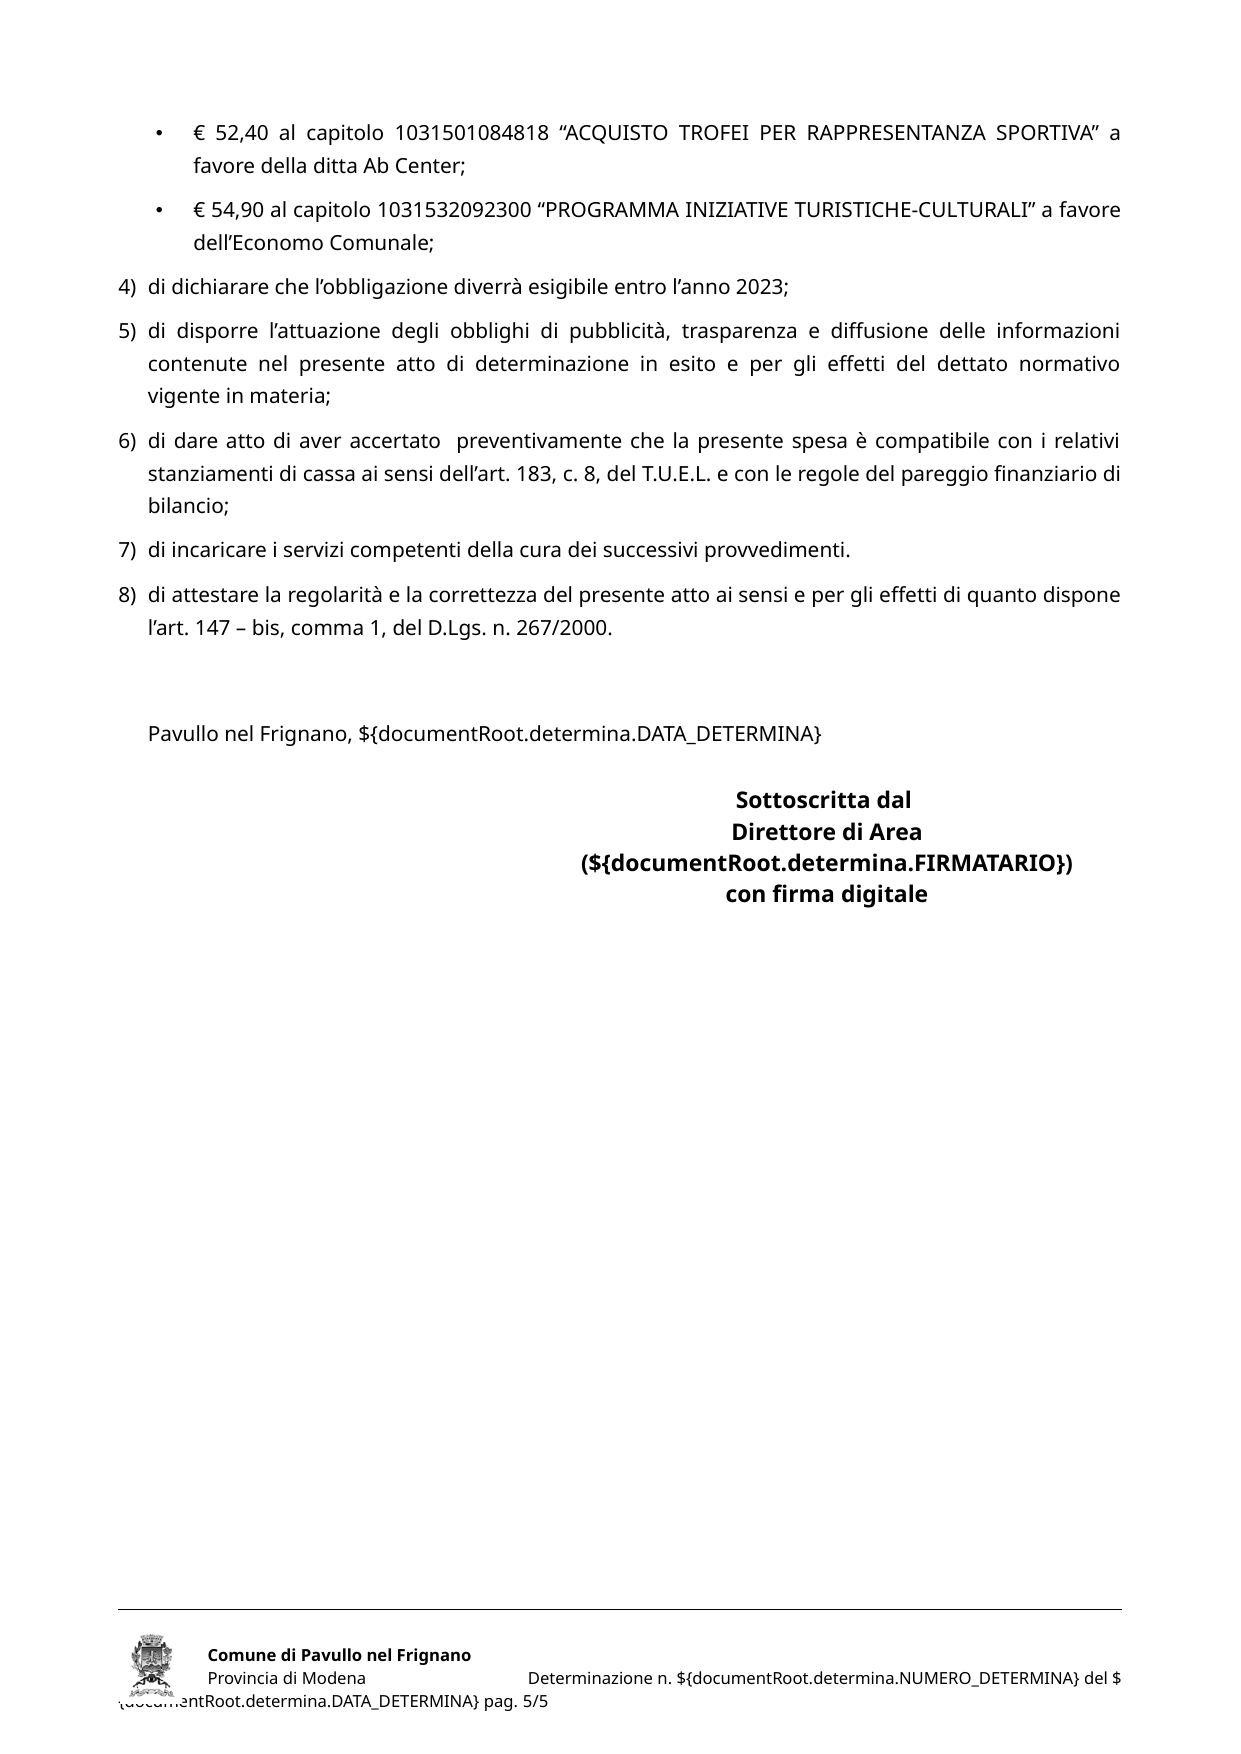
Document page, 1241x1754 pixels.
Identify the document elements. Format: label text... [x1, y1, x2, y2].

list di disporre l’attuazione degli obblighi di pubblicità, trasparenza e diffusione delle informazioni contenute nel presente atto di determinazione in esito e per gli effetti del dettato normativo vigente in materia; [118, 316, 1122, 410]
list di incaricare i servizi competenti della cura dei successivi provvedimenti. [118, 536, 1122, 564]
text Sottoscritta dal [532, 784, 1122, 816]
text Direttore di Area [532, 816, 1122, 847]
list di dare atto di aver accertato preventivamente che la presente spesa è compatibile con i relativi stanziamenti di cassa ai sensi dell’art. 183, c. 8, del T.U.E.L. e con le regole del pareggio finanziario di bilancio; [118, 426, 1122, 520]
list di dichiarare che l’obbligazione diverrà esigibile entro l’anno 2023; [118, 272, 1122, 301]
text con firma digitale [532, 878, 1122, 909]
text (${documentRoot.determina.FIRMATARIO}) [532, 847, 1122, 878]
list € 54,90 al capitolo 1031532092300 “PROGRAMMA INIZIATIVE TURISTICHE-CULTURALI” a favore dell’Economo Comunale; [156, 195, 1122, 256]
picture [120, 1631, 183, 1704]
text Pavullo nel Frignano, ${documentRoot.determina.DATA_DETERMINA} [118, 719, 1122, 747]
list di attestare la regolarità e la correttezza del presente atto ai sensi e per gli effetti di quanto dispone l’art. 147 – bis, comma 1, del D.Lgs. n. 267/2000. [118, 580, 1122, 641]
list € 52,40 al capitolo 1031501084818 “ACQUISTO TROFEI PER RAPPRESENTANZA SPORTIVA” a favore della ditta Ab Center; [156, 118, 1122, 179]
